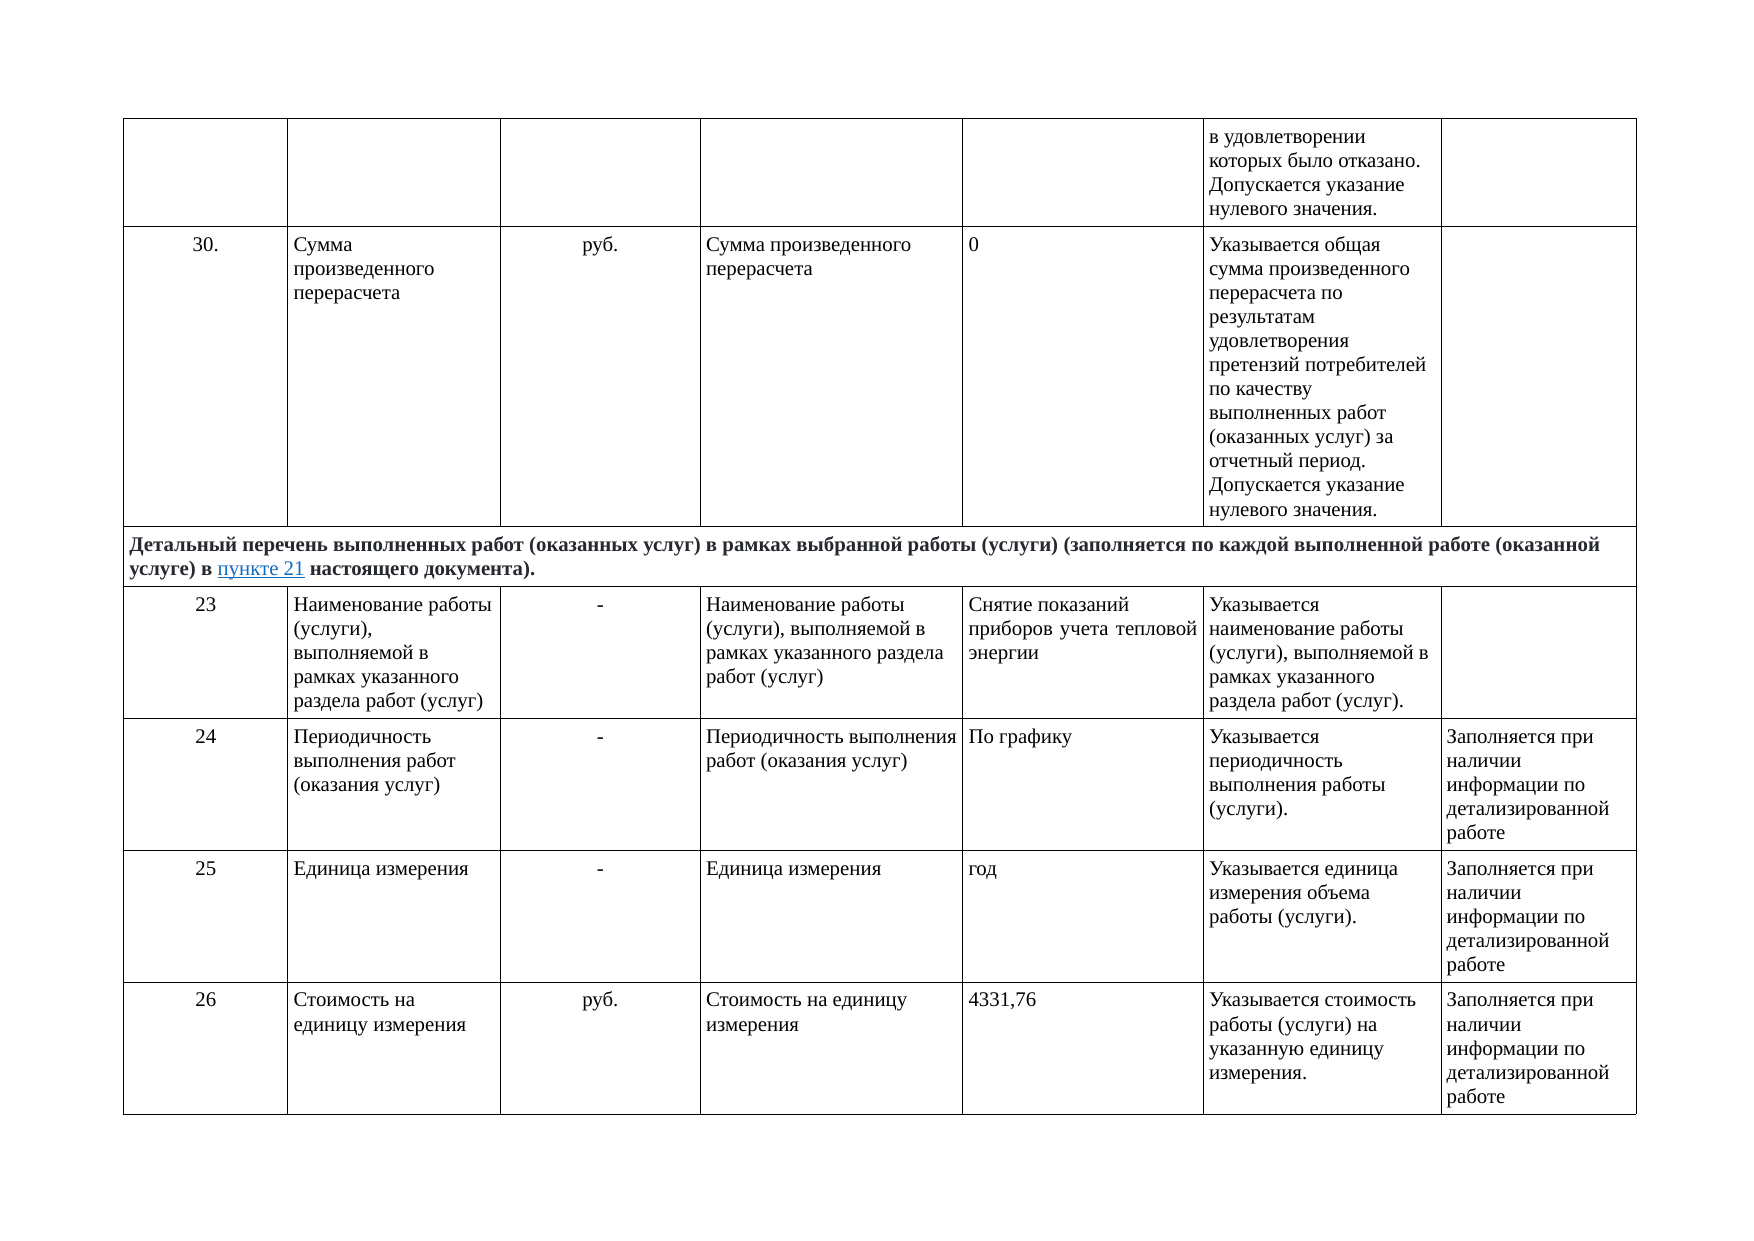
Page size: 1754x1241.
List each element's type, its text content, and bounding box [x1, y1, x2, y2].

table_cell Заполняется при наличии информации по детализированной работе [1442, 851, 1636, 982]
table_cell Стоимость на единицу измерения [701, 983, 962, 1113]
table_cell [501, 119, 700, 226]
table_cell Указывается наименование работы (услуги), выполняемой в рамках указанного раздела работ (услуг). [1204, 587, 1441, 718]
table_cell Указывается стоимость работы (услуги) на указанную единицу измерения. [1204, 983, 1441, 1113]
table_cell Указывается периодичность выполнения работы (услуги). [1204, 719, 1441, 850]
table_cell 23 [124, 587, 287, 718]
table_cell [124, 119, 287, 226]
table_cell - [501, 851, 700, 982]
table_cell Заполняется при наличии информации по детализированной работе [1442, 983, 1636, 1113]
table_cell в удовлетворении которых было отказано. Допускается указание нулевого значения. [1204, 119, 1441, 226]
table_cell руб. [501, 983, 700, 1113]
table_cell Указывается общая сумма произведенного перерасчета по результатам удовлетворения претензий потребителей по качеству выполненных работ (оказанных услуг) за отчетный период. Допускается указание нулевого значения. [1204, 227, 1441, 526]
table_cell 25 [124, 851, 287, 982]
table_cell Наименование работы (услуги), выполняемой в рамках указанного раздела работ (услуг) [288, 587, 500, 718]
table_cell Периодичность выполнения работ (оказания услуг) [701, 719, 962, 850]
table_cell Заполняется при наличии информации по детализированной работе [1442, 719, 1636, 850]
table_cell Указывается единица измерения объема работы (услуги). [1204, 851, 1441, 982]
table_cell Стоимость на единицу измерения [288, 983, 500, 1113]
table_cell год [963, 851, 1203, 982]
table_cell [1442, 119, 1636, 226]
table_cell [1442, 587, 1636, 718]
table_cell - [501, 719, 700, 850]
table_cell руб. [501, 227, 700, 526]
table_cell - [501, 587, 700, 718]
table_cell [288, 119, 500, 226]
table_cell 30. [124, 227, 287, 526]
table_cell По графику [963, 719, 1203, 850]
table_cell [1442, 227, 1636, 526]
table_cell Единица измерения [701, 851, 962, 982]
table_cell Наименование работы (услуги), выполняемой в рамках указанного раздела работ (услуг) [701, 587, 962, 718]
table_cell Единица измерения [288, 851, 500, 982]
table_cell Снятие показаний приборов учета тепловой энергии [963, 587, 1203, 718]
table_cell Периодичность выполнения работ (оказания услуг) [288, 719, 500, 850]
table_cell Детальный перечень выполненных работ (оказанных услуг) в рамках выбранной работы (услуги) (заполняется по каждой выполненной работе (оказанной услуге) в пункте 21 настоящего документа). [124, 527, 1636, 586]
table_cell 24 [124, 719, 287, 850]
table_cell 26 [124, 983, 287, 1113]
table_cell [701, 119, 962, 226]
table_cell 4331,76 [963, 983, 1203, 1113]
table_cell Сумма произведенного перерасчета [288, 227, 500, 526]
table_cell 0 [963, 227, 1203, 526]
table_cell [963, 119, 1203, 226]
table_cell Сумма произведенного перерасчета [701, 227, 962, 526]
